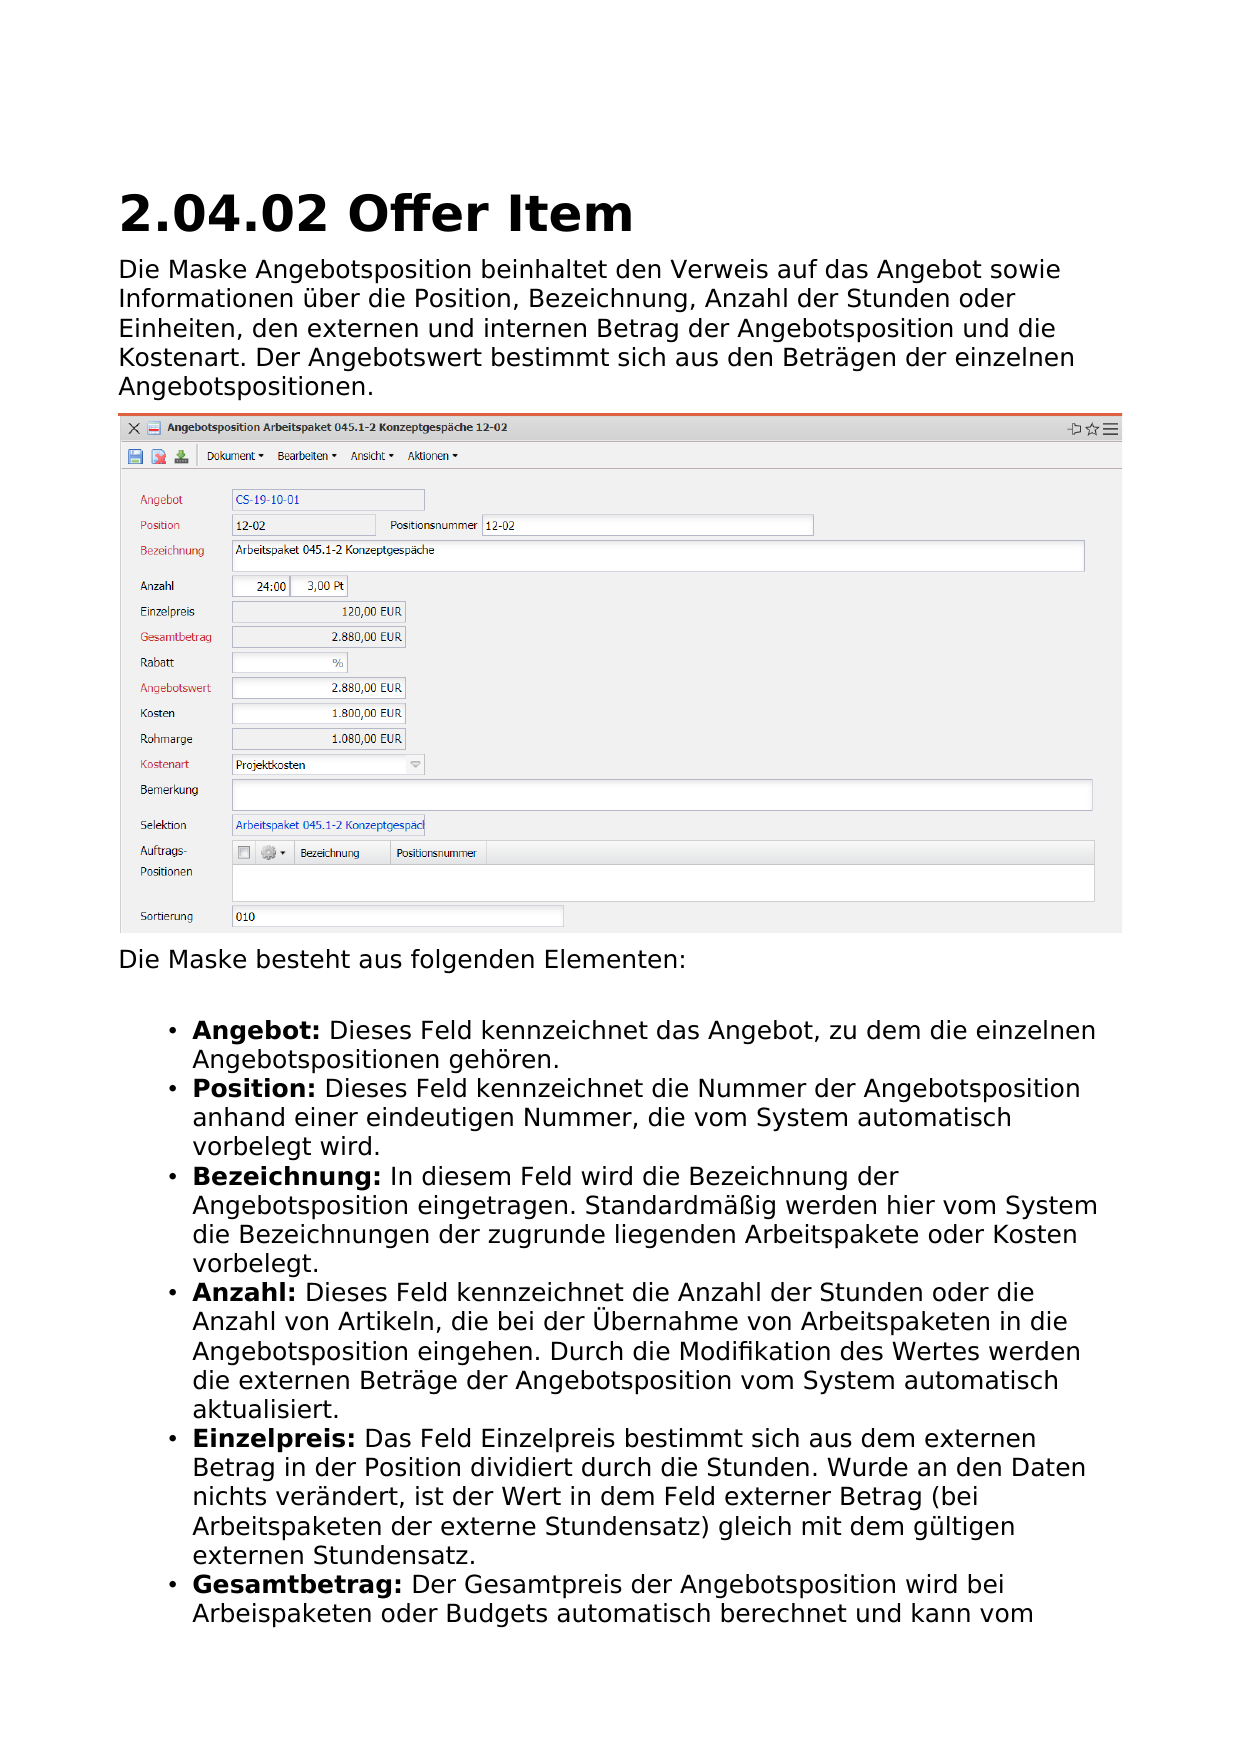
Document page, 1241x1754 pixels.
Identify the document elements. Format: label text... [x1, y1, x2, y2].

list Bezeichnung: In diesem Feld wird die Bezeichnung der Angebotsposition eingetragen. Standardmäßig werden hier vom System die Bezeichnungen der zugrunde liegenden Arbeitspakete oder Kosten vorbelegt. [177, 1162, 1122, 1278]
text Die Maske Angebotsposition beinhaltet den Verweis auf das Angebot sowie Informationen über die Position, Bezeichnung, Anzahl der Stunden oder Einheiten, den externen und internen Betrag der Angebotsposition und die Kostenart. Der Angebotswert bestimmt sich aus den Beträgen der einzelnen Angebotspositionen. [118, 256, 1122, 401]
list Position: Dieses Feld kennzeichnet die Nummer der Angebotsposition anhand einer eindeutigen Nummer, die vom System automatisch vorbelegt wird. [177, 1074, 1122, 1162]
list Angebot: Dieses Feld kennzeichnet das Angebot, zu dem die einzelnen Angebotspositionen gehören. [177, 1016, 1122, 1074]
text Die Maske besteht aus folgenden Elementen: [118, 945, 1122, 974]
list Anzahl: Dieses Feld kennzeichnet die Anzahl der Stunden oder die Anzahl von Artikeln, die bei der Übernahme von Arbeitspaketen in die Angebotsposition eingehen. Durch die Modifikation des Wertes werden die externen Beträge der Angebotsposition vom System automatisch aktualisiert. [177, 1278, 1122, 1424]
picture [118, 413, 1123, 933]
subtitle 2.04.02 Offer Item [118, 185, 1122, 243]
list Einzelpreis: Das Feld Einzelpreis bestimmt sich aus dem externen Betrag in der Position dividiert durch die Stunden. Wurde an den Daten nichts verändert, ist der Wert in dem Feld externer Betrag (bei Arbeitspaketen der externe Stundensatz) gleich mit dem gültigen externen Stundensatz. [177, 1424, 1122, 1570]
list Gesamtbetrag: Der Gesamtpreis der Angebotsposition wird bei Arbeispaketen oder Budgets automatisch berechnet und kann vom [177, 1570, 1122, 1628]
